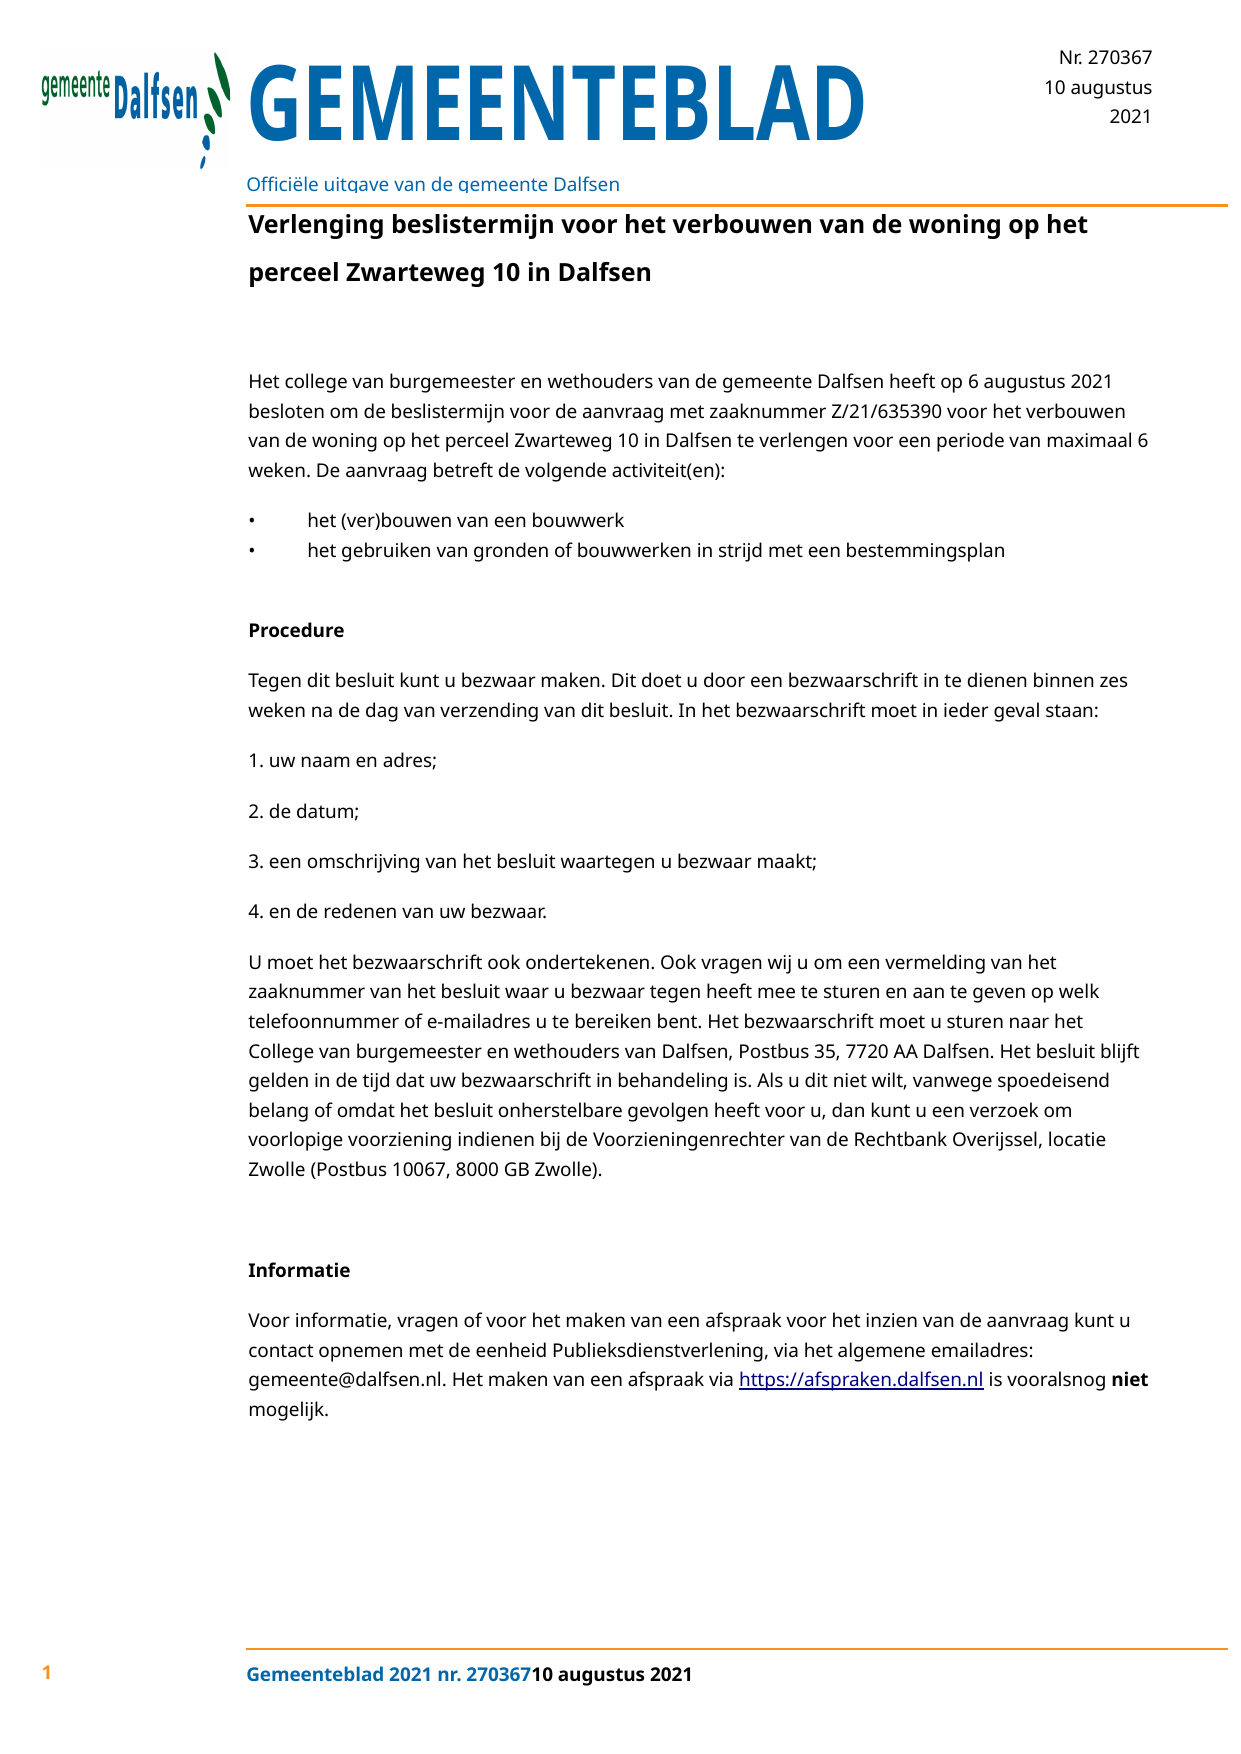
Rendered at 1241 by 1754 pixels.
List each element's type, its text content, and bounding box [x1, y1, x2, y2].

text Procedure [248, 617, 1152, 643]
text U moet het bezwaarschrift ook ondertekenen. Ook vragen wij u om een vermelding van het zaaknummer van het besluit waar u bezwaar tegen heeft mee te sturen en aan te geven op welk telefoonnummer of e-mailadres u te bereiken bent. Het bezwaarschrift moet u sturen naar het College van burgemeester en wethouders van Dalfsen, Postbus 35, 7720 AA Dalfsen. Het besluit blijft gelden in de tijd dat uw bezwaarschrift in behandeling is. Als u dit niet wilt, vanwege spoedeisend belang of omdat het besluit onherstelbare gevolgen heeft voor u, dan kunt u een verzoek om voorlopige voorziening indienen bij de Voorzieningenrechter van de Rechtbank Overijssel, locatie Zwolle (Postbus 10067, 8000 GB Zwolle). [248, 949, 1152, 1182]
picture [41, 47, 231, 172]
text 2. de datum; [248, 798, 1152, 824]
text 4. en de redenen van uw bezwaar. [248, 899, 1152, 924]
list het (ver)bouwen van een bouwwerk [248, 507, 1152, 533]
text Voor informatie, vragen of voor het maken van een afspraak voor het inzien van de aanvraag kunt u contact opnemen met de eenheid Publieksdienstverlening, via het algemene emailadres: gemeente@dalfsen.nl. Het maken van een afspraak via https://afspraken.dalfsen.nl is vooralsnog niet mogelijk. [248, 1307, 1152, 1422]
text 1. uw naam en adres; [248, 747, 1152, 773]
text Het college van burgemeester en wethouders van de gemeente Dalfsen heeft op 6 augustus 2021 besloten om de beslistermijn voor de aanvraag met zaaknummer Z/21/635390 voor het verbouwen van de woning op het perceel Zwarteweg 10 in Dalfsen te verlengen voor een periode van maximaal 6 weken. De aanvraag betreft de volgende activiteit(en): [248, 368, 1152, 483]
text Informatie [248, 1257, 1152, 1283]
text Tegen dit besluit kunt u bezwaar maken. Dit doet u door een bezwaarschrift in te dienen binnen zes weken na de dag van verzending van dit besluit. In het bezwaarschrift moet in ieder geval staan: [248, 667, 1152, 723]
text 3. een omschrijving van het besluit waartegen u bezwaar maakt; [248, 848, 1152, 874]
list het gebruiken van gronden of bouwwerken in strijd met een bestemmingsplan [248, 537, 1152, 563]
text Verlenging beslistermijn voor het verbouwen van de woning op het perceel Zwarteweg 10 in Dalfsen [248, 207, 1152, 288]
